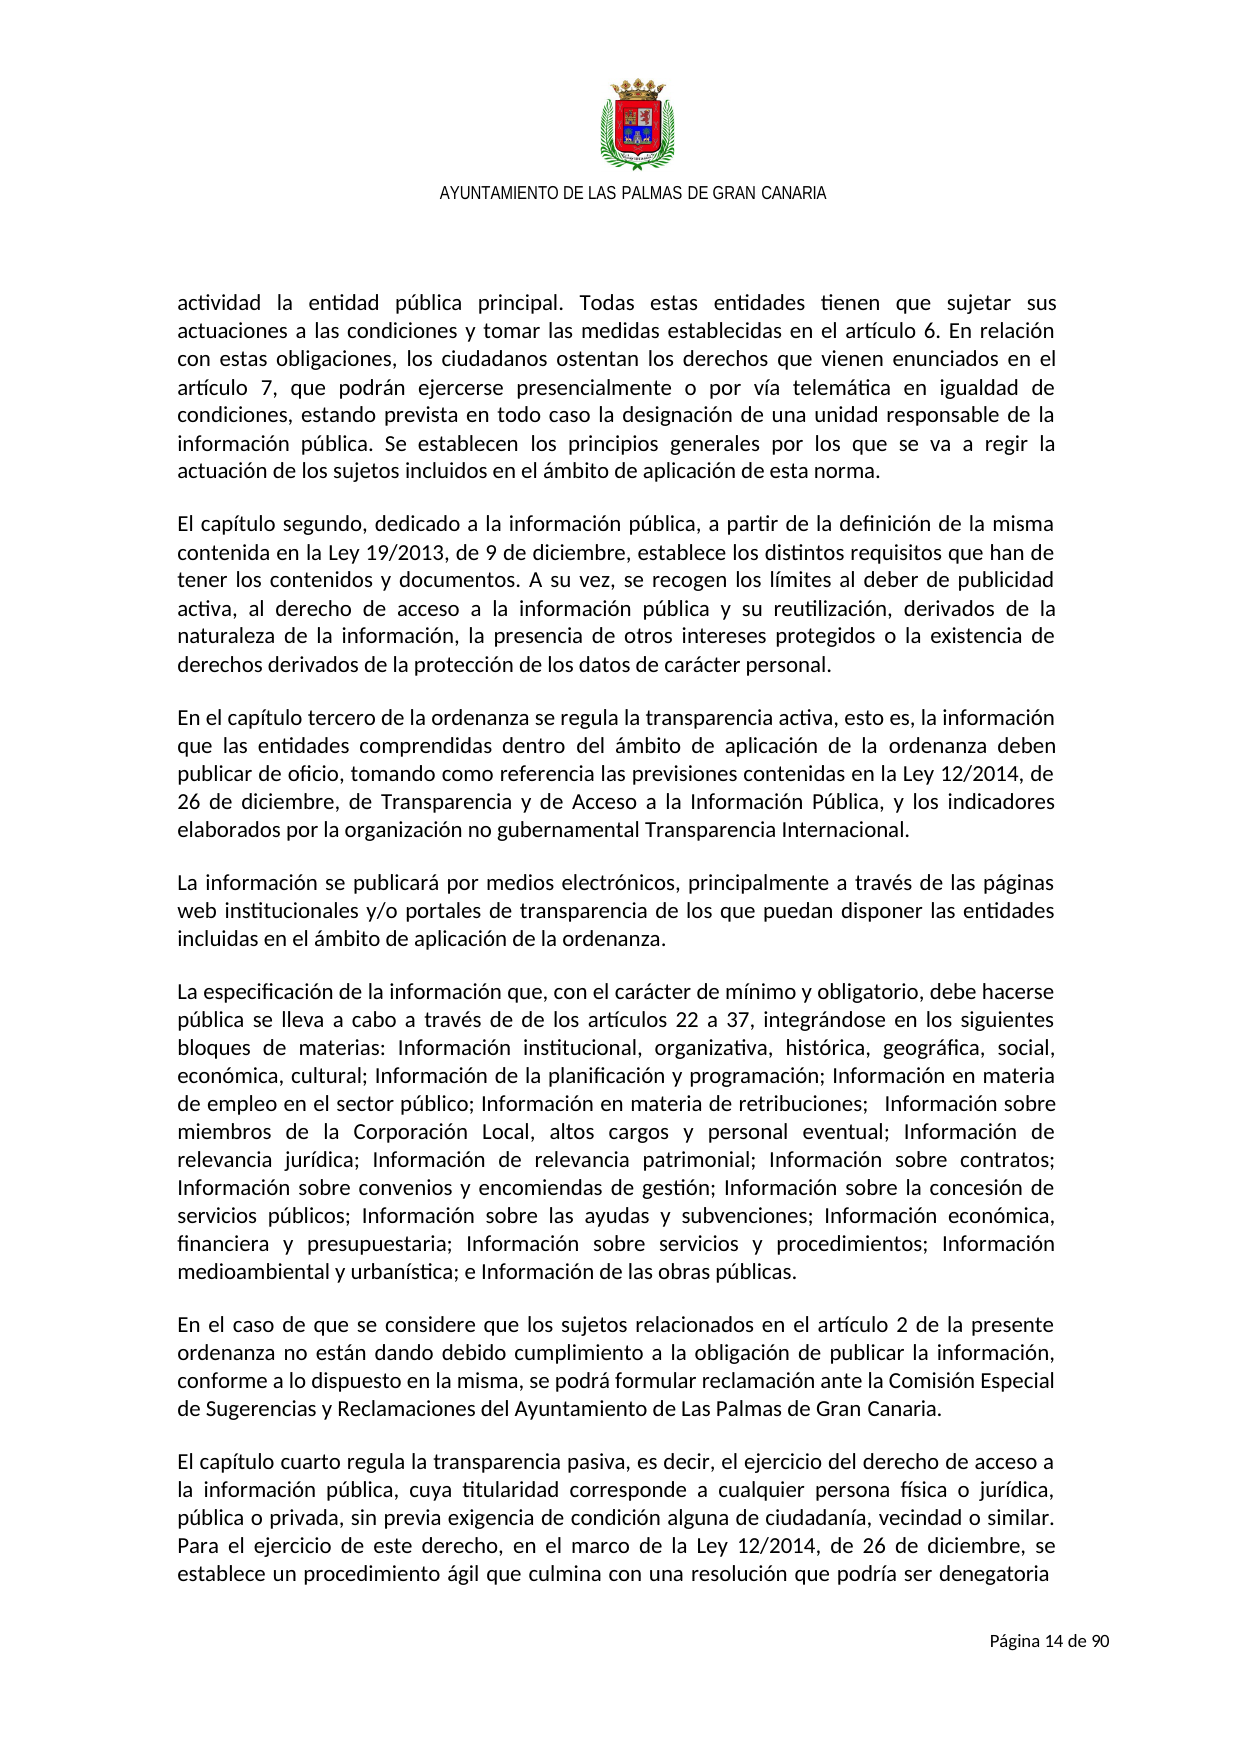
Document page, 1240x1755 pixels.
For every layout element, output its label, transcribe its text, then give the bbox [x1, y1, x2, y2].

text En el capítulo tercero de la ordenanza se regula la transparencia activa, esto es, la información que las entidades comprendidas dentro del ámbito de aplicación de la ordenanza deben publicar de oficio, tomando como referencia las previsiones contenidas en la Ley 12/2014, de 26 de diciembre, de Transparencia y de Acceso a la Información Pública, y los indicadores elaborados por la organización no gubernamental Transparencia Internacional. [177, 703, 1057, 843]
text La información se publicará por medios electrónicos, principalmente a través de las páginas web institucionales y/o portales de transparencia de los que puedan disponer las entidades incluidas en el ámbito de aplicación de la ordenanza. [177, 868, 1056, 952]
text El capítulo cuarto regula la transparencia pasiva, es decir, el ejercicio del derecho de acceso a la información pública, cuya titularidad corresponde a cualquier persona física o jurídica, pública o privada, sin previa exigencia de condición alguna de ciudadanía, vecindad o similar. Para el ejercicio de este derecho, en el marco de la Ley 12/2014, de 26 de diciembre, se establece un procedimiento ágil que culmina con una resolución que podría ser denegatoria [177, 1447, 1056, 1587]
text La especificación de la información que, con el carácter de mínimo y obligatorio, debe hacerse pública se lleva a cabo a través de de los artículos 22 a 37, integrándose en los siguientes bloques de materias: Información institucional, organizativa, histórica, geográfica, social, económica, cultural; Información de la planificación y programación; Información en materia de empleo en el sector público; Información en materia de retribuciones; Información sobre miembros de la Corporación Local, altos cargos y personal eventual; Información de relevancia jurídica; Información de relevancia patrimonial; Información sobre contratos; Información sobre convenios y encomiendas de gestión; Información sobre la concesión de servicios públicos; Información sobre las ayudas y subvenciones; Información económica, financiera y presupuestaria; Información sobre servicios y procedimientos; Información medioambiental y urbanística; e Información de las obras públicas. [177, 977, 1056, 1285]
text actividad la entidad pública principal. Todas estas entidades tienen que sujetar sus actuaciones a las condiciones y tomar las medidas establecidas en el artículo 6. En relación con estas obligaciones, los ciudadanos ostentan los derechos que vienen enunciados en el artículo 7, que podrán ejercerse presencialmente o por vía telemática en igualdad de condiciones, estando prevista en todo caso la designación de una unidad responsable de la información pública. Se establecen los principios generales por los que se va a regir la actuación de los sujetos incluidos en el ámbito de aplicación de esta norma. [177, 288, 1056, 485]
text En el caso de que se considere que los sujetos relacionados en el artículo 2 de la presente ordenanza no están dando debido cumplimiento a la obligación de publicar la información, conforme a lo dispuesto en la misma, se podrá formular reclamación ante la Comisión Especial de Sugerencias y Reclamaciones del Ayuntamiento de Las Palmas de Gran Canaria. [177, 1310, 1056, 1422]
text El capítulo segundo, dedicado a la información pública, a partir de la definición de la misma contenida en la Ley 19/2013, de 9 de diciembre, establece los distintos requisitos que han de tener los contenidos y documentos. A su vez, se recogen los límites al deber de publicidad activa, al derecho de acceso a la información pública y su reutilización, derivados de la naturaleza de la información, la presencia de otros intereses protegidos o la existencia de derechos derivados de la protección de los datos de carácter personal. [177, 509, 1056, 678]
